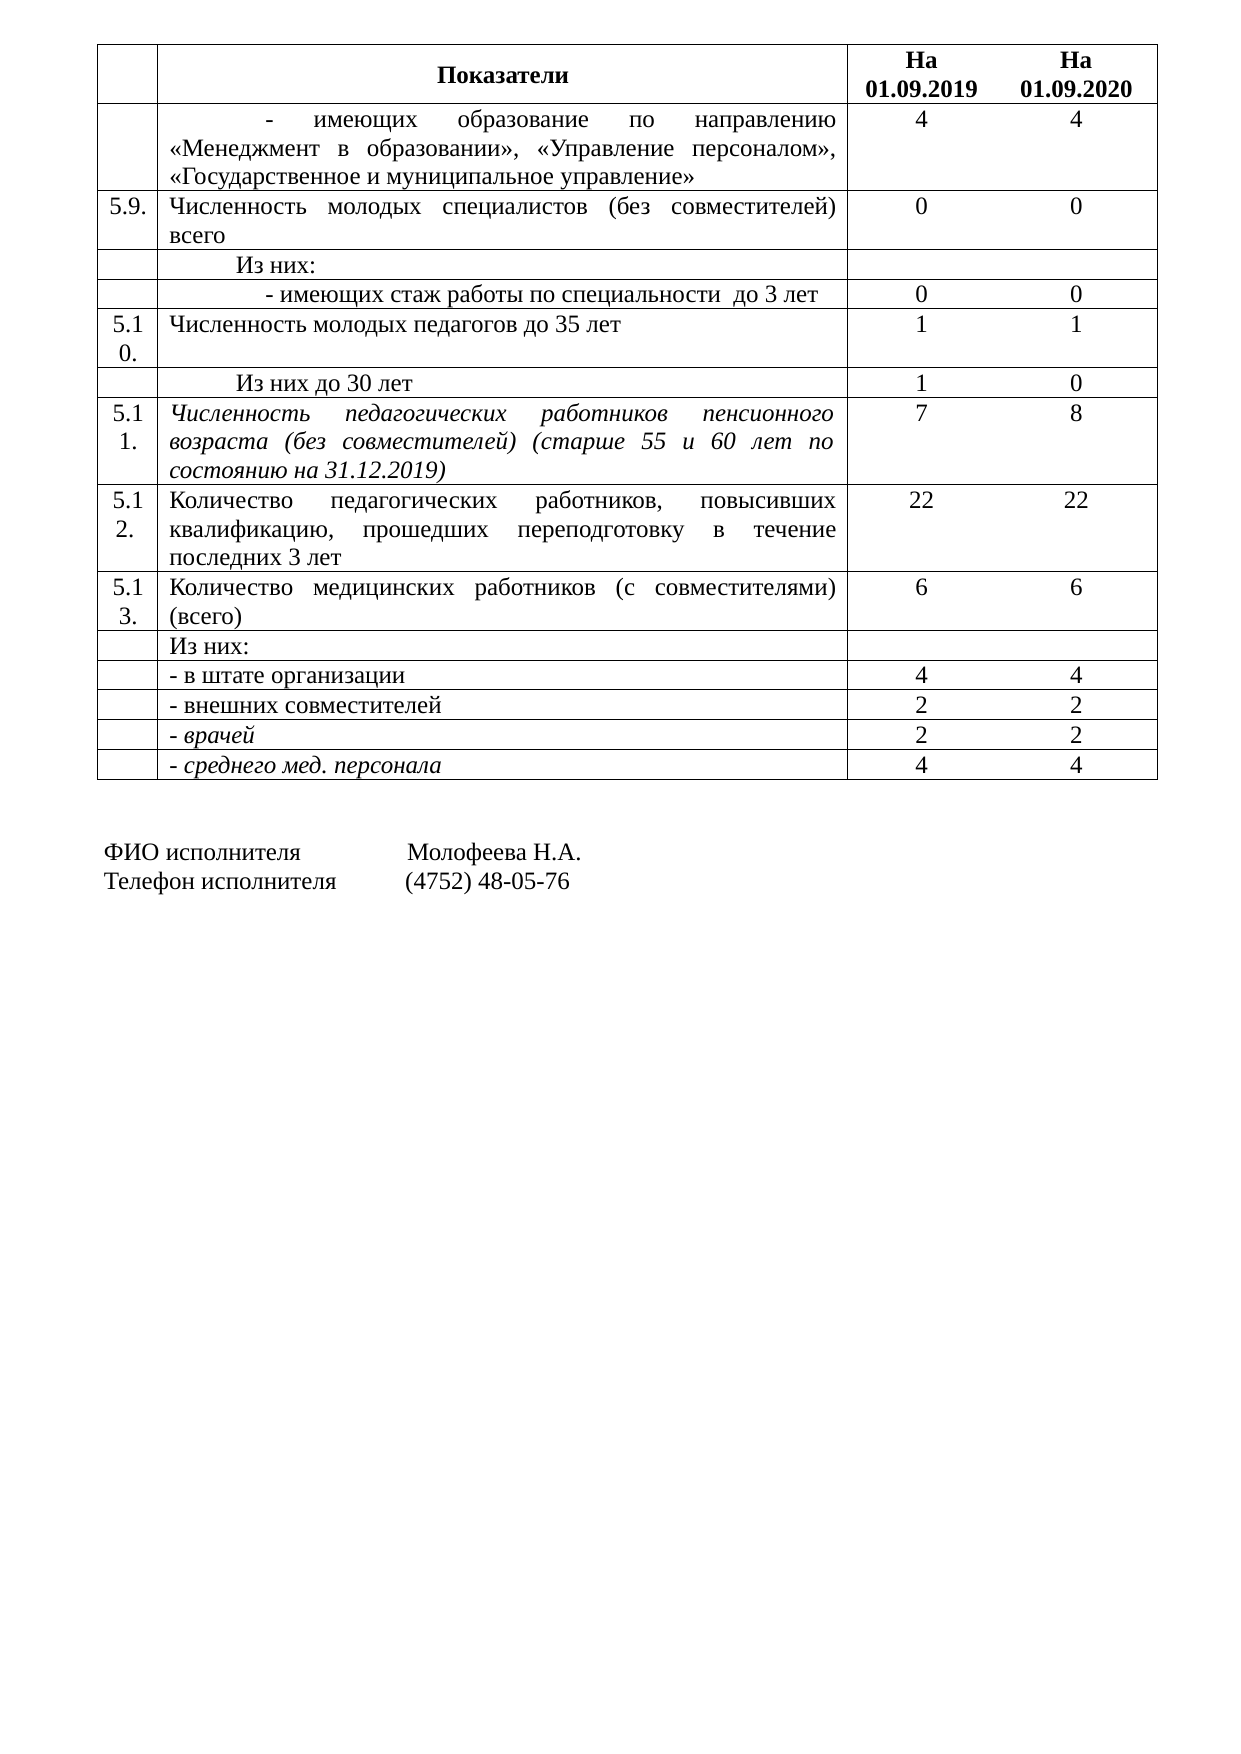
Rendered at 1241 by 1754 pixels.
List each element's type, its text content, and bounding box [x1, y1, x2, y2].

table_cell 6 [848, 572, 995, 630]
table_cell 5.12. [98, 485, 157, 571]
table_cell 0 [995, 368, 1157, 397]
table_cell 7 [848, 398, 995, 484]
table_cell - имеющих образование по направлению «Менеджмент в образовании», «Управление персоналом», «Государственное и муниципальное управление» [158, 104, 847, 190]
table_cell - среднего мед. персонала [158, 750, 847, 779]
table_cell Из них: [158, 631, 847, 659]
table_cell 2 [995, 720, 1157, 749]
table_cell [98, 750, 157, 779]
table_cell 4 [848, 661, 995, 689]
table_cell Из них: [158, 250, 847, 278]
table_cell - в штате организации [158, 661, 847, 689]
table_cell 4 [995, 661, 1157, 689]
text Телефон исполнителя (4752) 48-05-76 [103, 866, 1152, 895]
table_cell 1 [848, 368, 995, 397]
table_cell [98, 104, 157, 190]
table_cell 0 [848, 280, 995, 308]
table_cell [848, 250, 995, 278]
table_cell 4 [995, 104, 1157, 190]
table_cell 1 [848, 309, 995, 367]
table_header На 01.09.2020 [995, 45, 1157, 103]
text ФИО исполнителя Молофеева Н.А. [103, 837, 1152, 866]
table_cell 5.13. [98, 572, 157, 630]
table_cell [98, 690, 157, 719]
table_cell 0 [995, 191, 1157, 249]
table_cell Численность молодых специалистов (без совместителей) всего [158, 191, 847, 249]
table_cell 5.9. [98, 191, 157, 249]
table_header [98, 45, 157, 103]
table_cell 2 [995, 690, 1157, 719]
table_cell 8 [995, 398, 1157, 484]
table_cell 22 [995, 485, 1157, 571]
table_cell [98, 631, 157, 659]
table_cell 1 [995, 309, 1157, 367]
table_cell 5.11. [98, 398, 157, 484]
table_cell 0 [995, 280, 1157, 308]
table_cell [848, 631, 995, 659]
table_cell - внешних совместителей [158, 690, 847, 719]
table_cell - врачей [158, 720, 847, 749]
table_cell 2 [848, 720, 995, 749]
table_header Показатели [158, 45, 847, 103]
table_cell 5.10. [98, 309, 157, 367]
table_cell [98, 720, 157, 749]
table_cell [98, 250, 157, 278]
table_cell 0 [848, 191, 995, 249]
table_cell 6 [995, 572, 1157, 630]
table_cell 22 [848, 485, 995, 571]
table_cell [98, 368, 157, 397]
table_cell 4 [995, 750, 1157, 779]
table_cell Количество педагогических работников, повысивших квалификацию, прошедших переподготовку в течение последних 3 лет [158, 485, 847, 571]
table_cell 4 [848, 750, 995, 779]
table_cell Численность молодых педагогов до 35 лет [158, 309, 847, 367]
table_cell 2 [848, 690, 995, 719]
table_cell [98, 280, 157, 308]
table_cell Численность педагогических работников пенсионного возраста (без совместителей) (старше 55 и 60 лет по состоянию на 31.12.2019) [158, 398, 847, 484]
table_header На 01.09.2019 [848, 45, 995, 103]
table_cell Количество медицинских работников (с совместителями) (всего) [158, 572, 847, 630]
table_cell 4 [848, 104, 995, 190]
table_cell [995, 250, 1157, 278]
table_cell - имеющих стаж работы по специальности до 3 лет [158, 280, 847, 308]
table_cell [995, 631, 1157, 659]
table_cell Из них до 30 лет [158, 368, 847, 397]
table_cell [98, 661, 157, 689]
